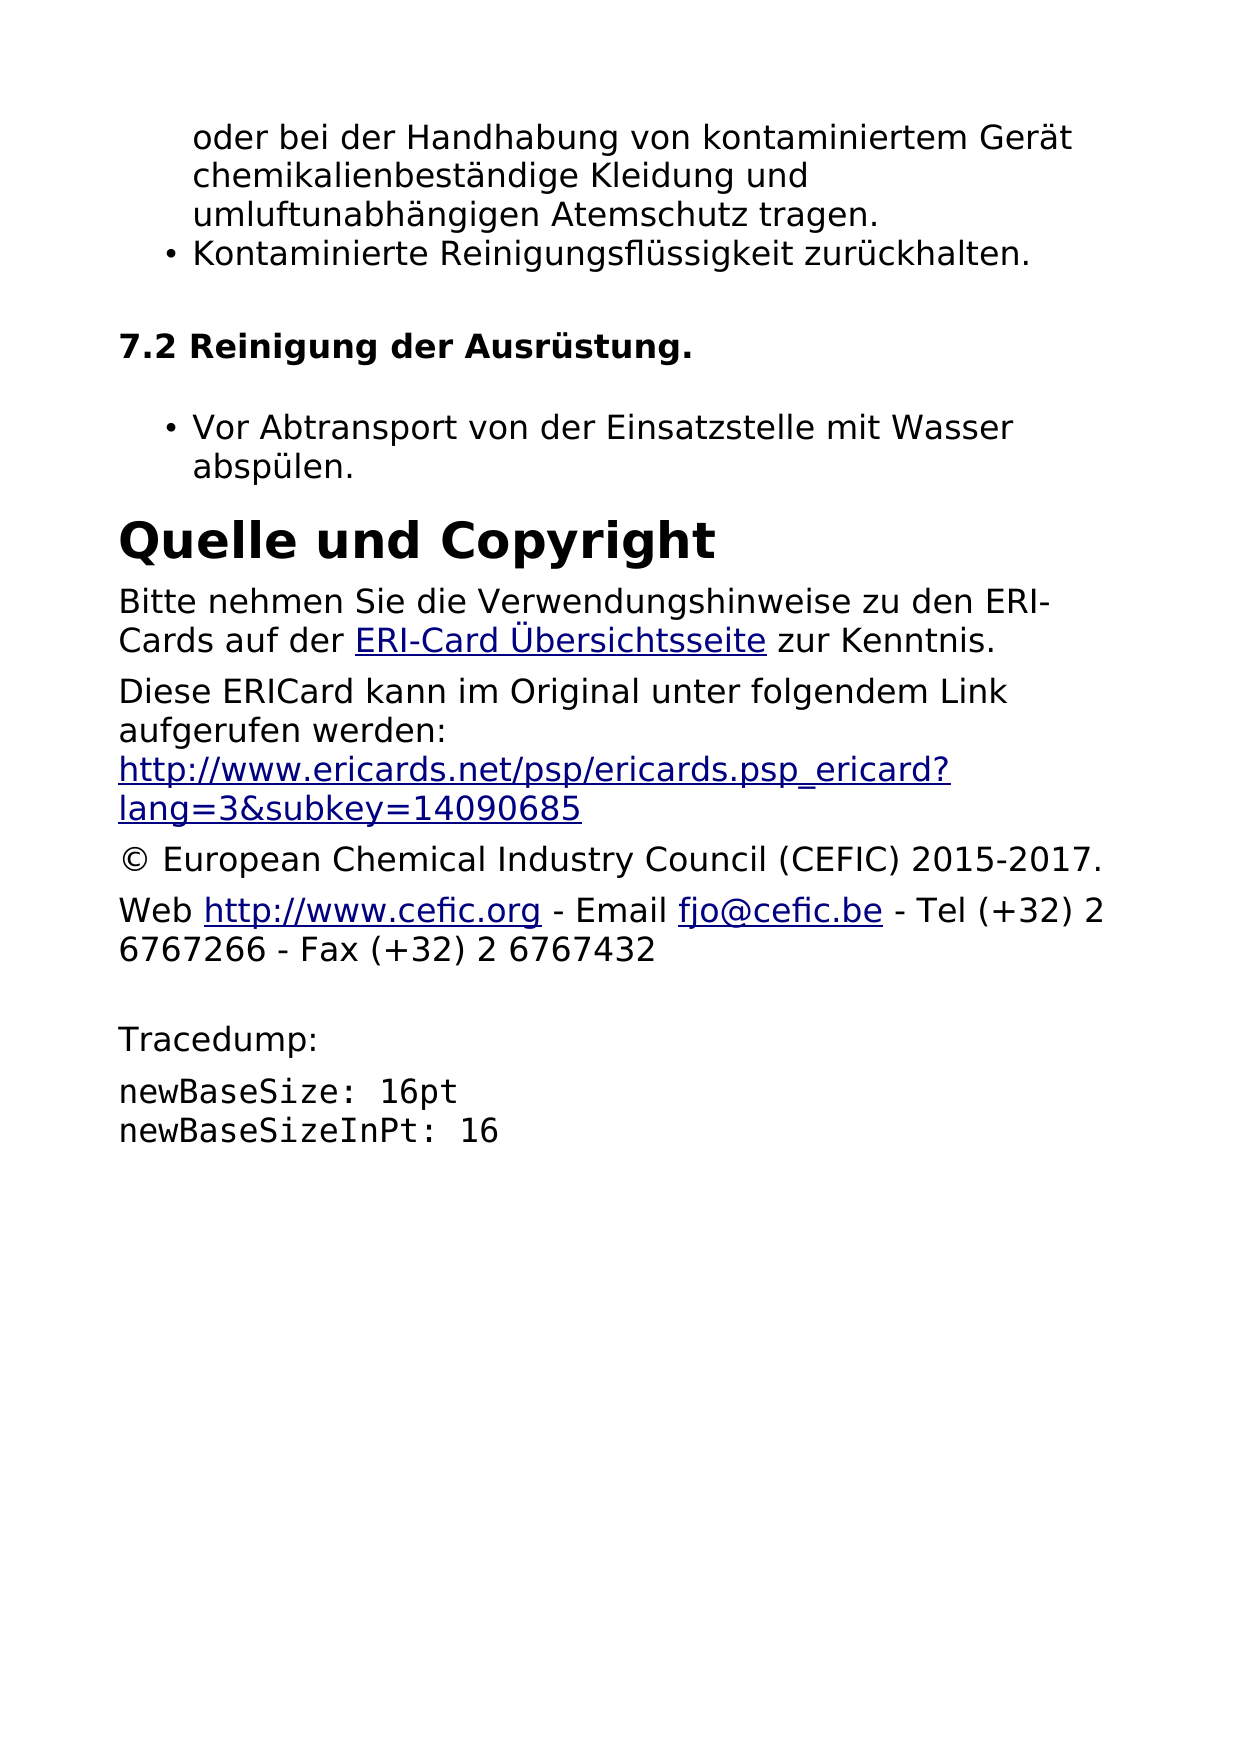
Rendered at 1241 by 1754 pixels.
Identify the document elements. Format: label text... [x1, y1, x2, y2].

list Kontaminierte Reinigungsflüssigkeit zurückhalten. [177, 235, 1122, 273]
subtitle 7.2 Reinigung der Ausrüstung. [118, 328, 1122, 367]
text Tracedump: [118, 982, 1122, 1060]
list oder bei der Handhabung von kontaminiertem Gerät chemikalienbeständige Kleidung und umluftunabhängigen Atemschutz tragen. [177, 118, 1122, 235]
text Web http://www.cefic.org - Email fjo@cefic.be - Tel (+32) 2 6767266 - Fax (+32) 2 6767432 [118, 892, 1122, 969]
text newBaseSize: 16pt newBaseSizeInPt: 16 [118, 1072, 1122, 1150]
text © European Chemical Industry Council (CEFIC) 2015-2017. [118, 840, 1122, 879]
text Diese ERICard kann im Original unter folgendem Link aufgerufen werden: http://www.ericards.net/psp/ericards.psp_ericard?lang=3&subkey=14090685 [118, 672, 1122, 828]
text Bitte nehmen Sie die Verwendungshinweise zu den ERI-Cards auf der ERI-Card Übersichtsseite zur Kenntnis. [118, 582, 1122, 660]
list Vor Abtransport von der Einsatzstelle mit Wasser abspülen. [177, 409, 1122, 487]
subtitle Quelle und Copyright [118, 512, 1122, 570]
